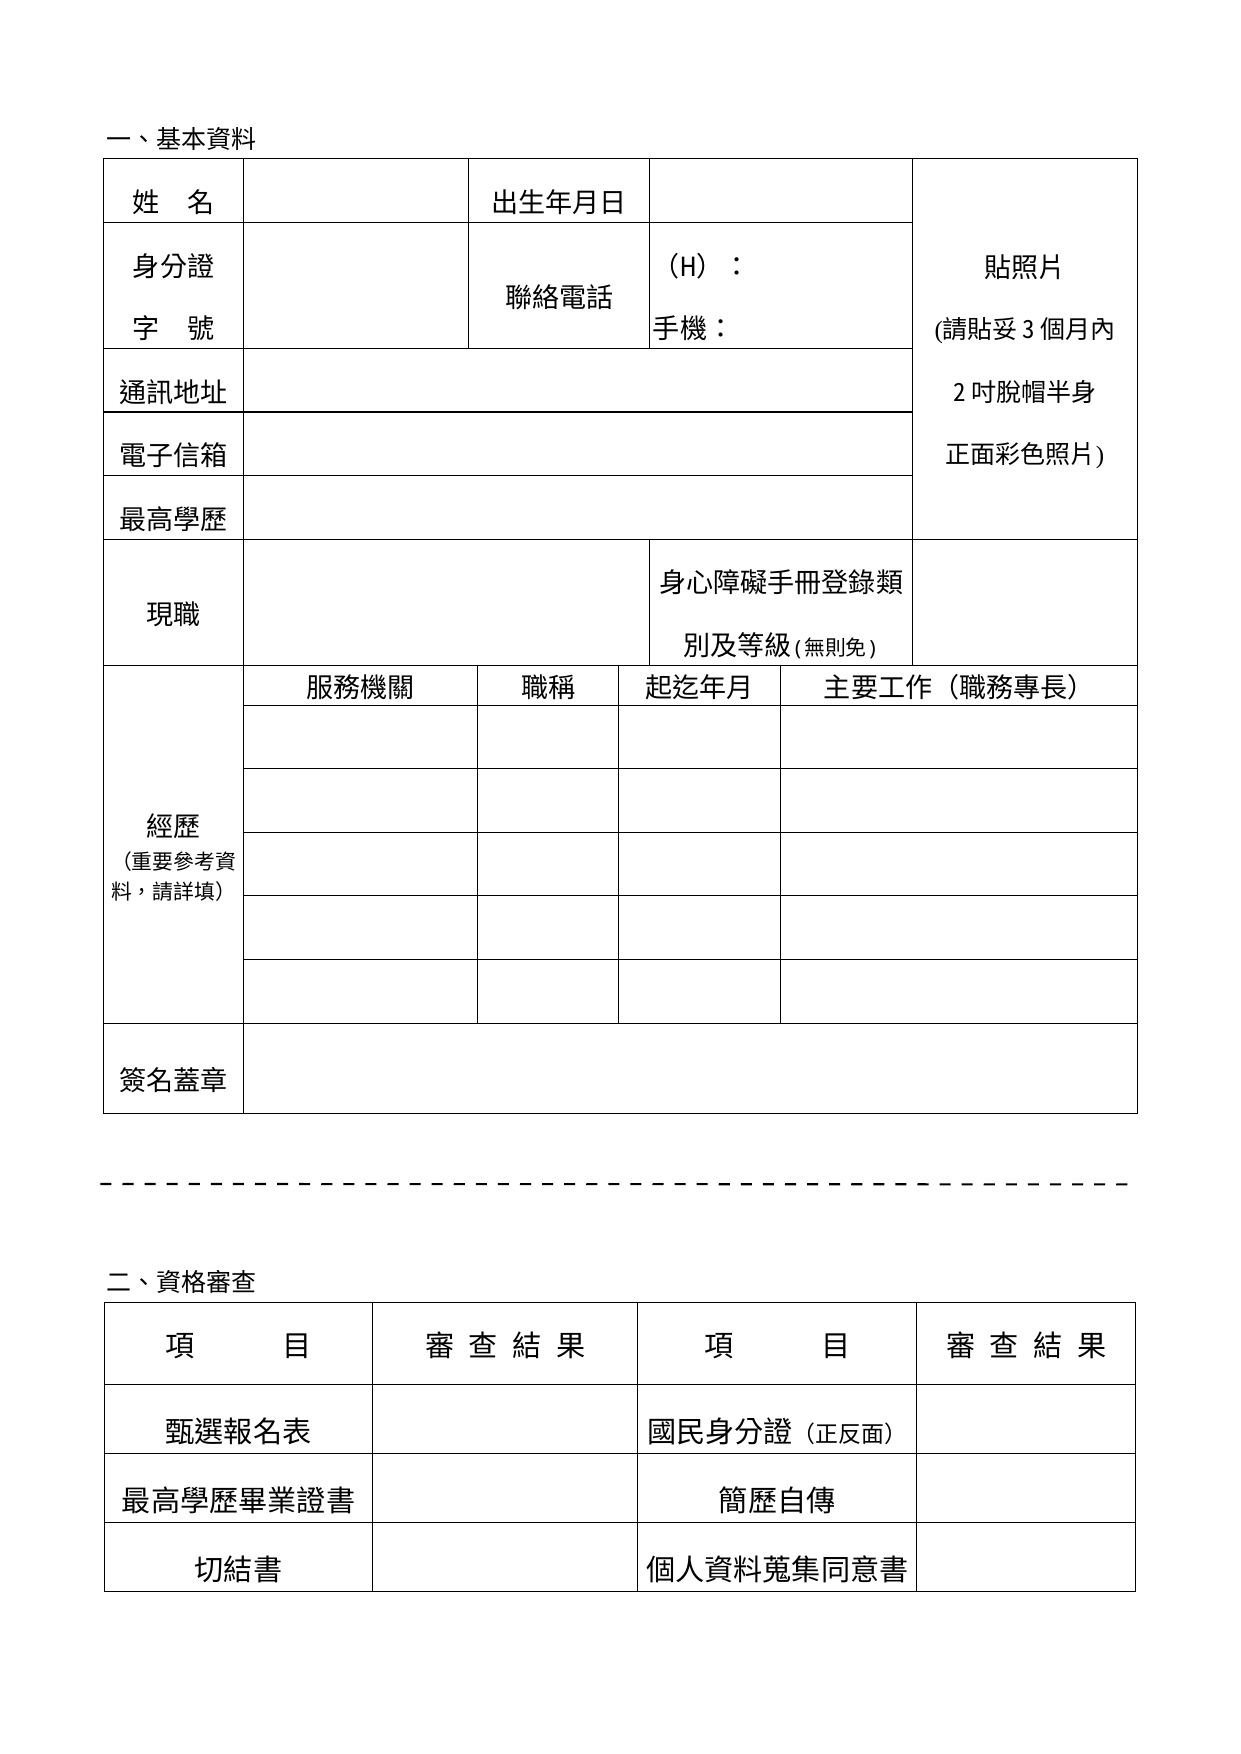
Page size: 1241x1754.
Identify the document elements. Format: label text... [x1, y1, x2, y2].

table_cell 身分證 字 號 [104, 223, 243, 348]
table_cell [781, 896, 1137, 959]
table_cell [478, 833, 618, 895]
table_cell [478, 960, 618, 1022]
table_cell [913, 540, 1137, 664]
table_cell [781, 769, 1137, 832]
table_cell [244, 223, 468, 348]
table_cell [781, 833, 1137, 895]
table_cell [781, 960, 1137, 1022]
table_cell [478, 769, 618, 832]
table_cell [619, 896, 780, 959]
table_cell 通訊地址 [104, 349, 243, 411]
table_cell [619, 833, 780, 895]
table_header 項 目 [105, 1303, 372, 1384]
table_cell [373, 1523, 637, 1591]
table_cell [244, 413, 912, 475]
table_cell [244, 769, 477, 832]
table_cell 職稱 [478, 666, 618, 705]
table_cell 現職 [104, 540, 243, 664]
text 二、資格審查 [106, 1239, 1134, 1302]
table_cell [244, 960, 477, 1022]
table_cell 簽名蓋章 [104, 1024, 243, 1113]
table_header [244, 159, 468, 222]
table_cell 主要工作（職務專長） [781, 666, 1137, 705]
table_header [650, 159, 912, 222]
table_cell [244, 349, 912, 411]
table_cell [244, 833, 477, 895]
table_cell 起迄年月 [619, 666, 780, 705]
table_cell [244, 896, 477, 959]
table_cell 簡歷自傳 [638, 1454, 916, 1522]
table_cell [619, 706, 780, 768]
table_cell [917, 1523, 1135, 1591]
text 一、基本資料 [106, 96, 1134, 158]
table_cell [478, 896, 618, 959]
table_cell 切結書 [105, 1523, 372, 1591]
table_header 審 查 結 果 [373, 1303, 637, 1384]
table_cell [917, 1454, 1135, 1522]
table_cell 最高學歷畢業證書 [105, 1454, 372, 1522]
table_cell [478, 706, 618, 768]
table_cell 最高學歷 [104, 476, 243, 538]
table_cell [244, 1024, 1137, 1113]
table_header 審 查 結 果 [917, 1303, 1135, 1384]
table_cell （H）： 手機： [650, 223, 912, 348]
table_cell 甄選報名表 [105, 1385, 372, 1453]
table_cell 服務機關 [244, 666, 477, 705]
table_cell 聯絡電話 [469, 223, 649, 348]
table_cell 身心障礙手冊登錄類別及等級(無則免) [650, 540, 912, 664]
table_cell [244, 540, 649, 664]
table_cell [244, 706, 477, 768]
table_cell [781, 706, 1137, 768]
table_cell [373, 1454, 637, 1522]
table_cell [373, 1385, 637, 1453]
table_cell 電子信箱 [104, 413, 243, 475]
table_cell [917, 1385, 1135, 1453]
table_cell [619, 769, 780, 832]
table_cell [619, 960, 780, 1022]
table_cell 個人資料蒐集同意書 [638, 1523, 916, 1591]
table_header 項 目 [638, 1303, 916, 1384]
table_cell 國民身分證（正反面） [638, 1385, 916, 1453]
table_cell [244, 476, 912, 538]
table_header 出生年月日 [469, 159, 649, 222]
table_header 姓 名 [104, 159, 243, 222]
table_cell 經歷 （重要參考資料，請詳填） [104, 666, 243, 1022]
table_header 貼照片 (請貼妥3個月內 2吋脫帽半身 正面彩色照片) [913, 159, 1137, 538]
